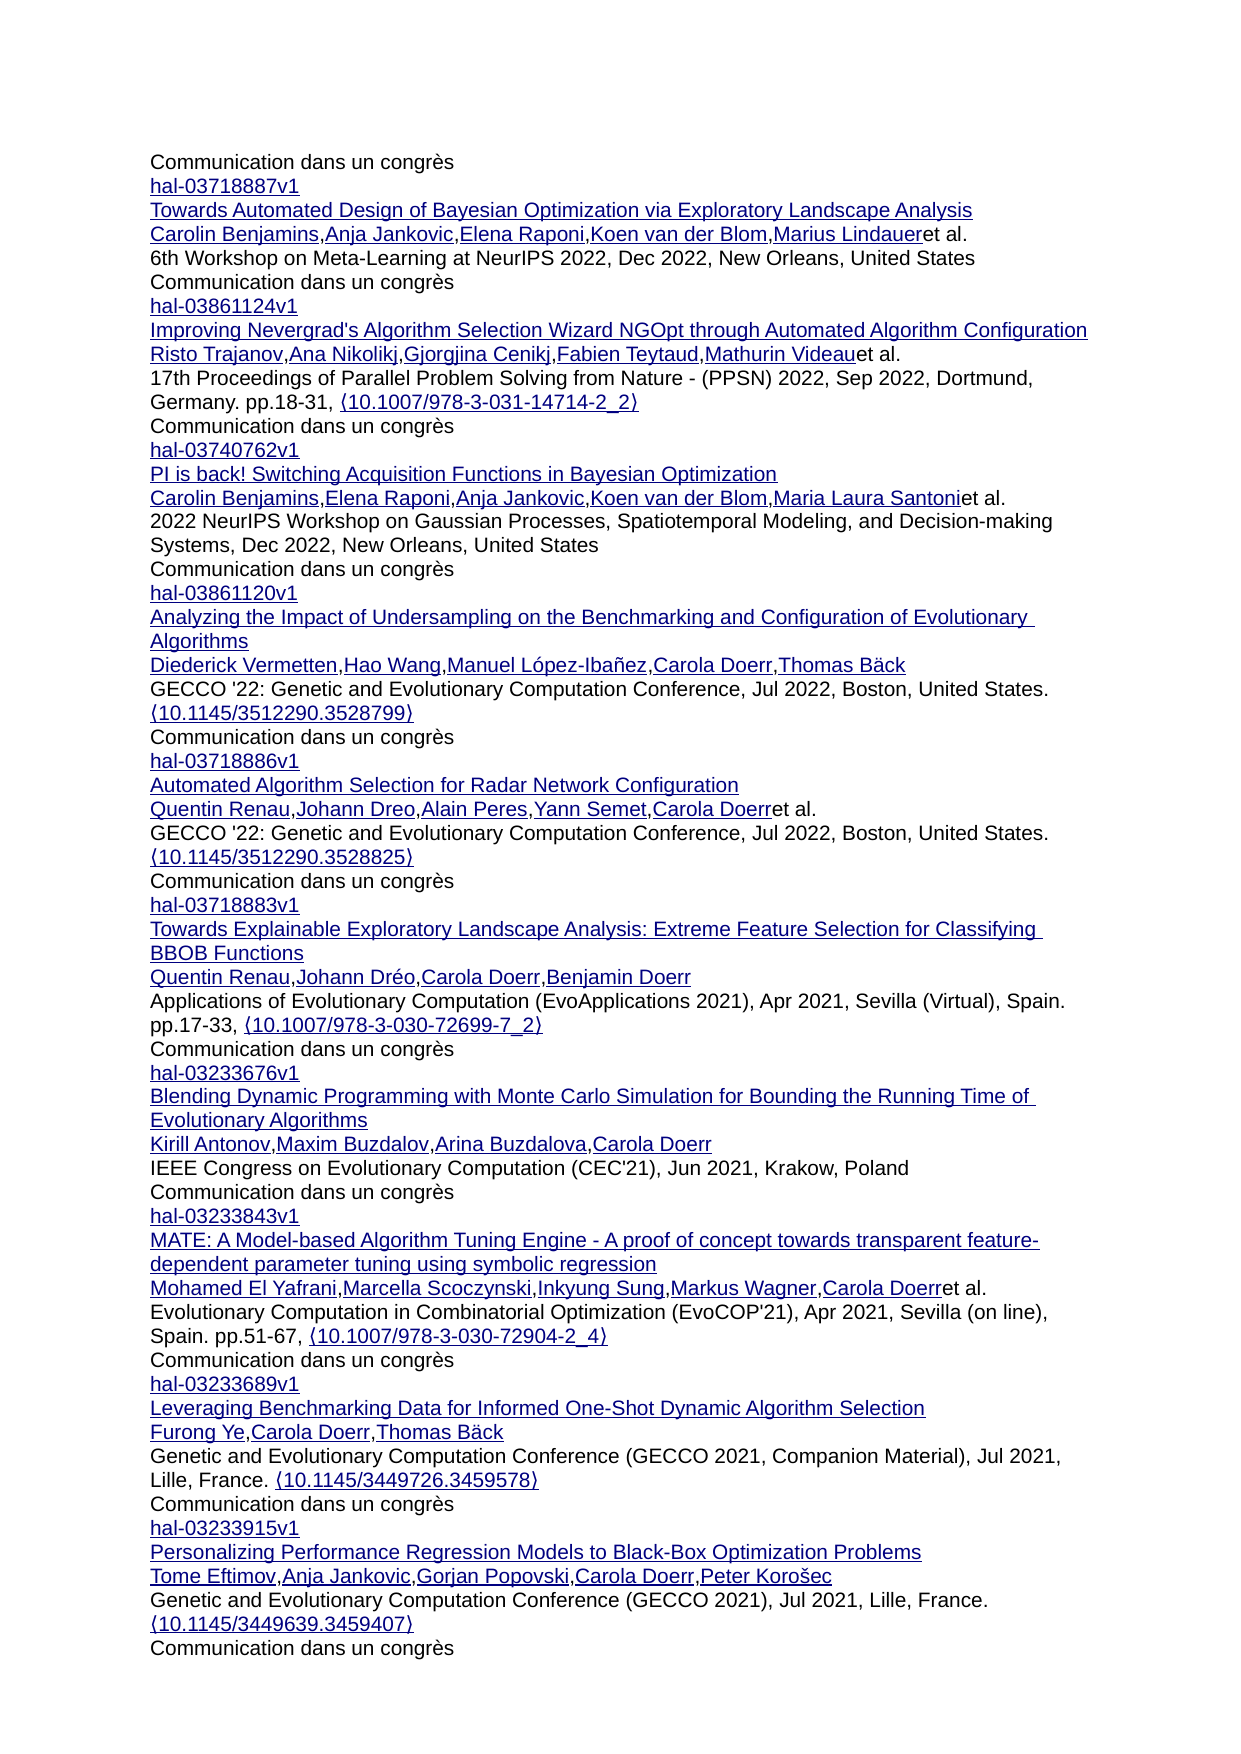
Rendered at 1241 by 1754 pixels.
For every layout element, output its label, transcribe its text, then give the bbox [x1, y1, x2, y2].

table_cell Towards Automated Design of Bayesian Optimization via Exploratory Landscape Analysis Carolin Benjamins,Anja Jankovic,Elena Raponi,Koen van der Blom,Marius Lindaueret al. 6th Workshop on Meta-Learning at NeurIPS 2022, Dec 2022, New Orleans, United States Communication dans un congrès hal-03861124v1 [150, 198, 1090, 318]
table_cell Leveraging Benchmarking Data for Informed One-Shot Dynamic Algorithm Selection Furong Ye,Carola Doerr,Thomas Bäck Genetic and Evolutionary Computation Conference (GECCO 2021, Companion Material), Jul 2021, Lille, France. ⟨10.1145/3449726.3459578⟩ Communication dans un congrès hal-03233915v1 [150, 1396, 1090, 1539]
table_cell Communication dans un congrès hal-03718887v1 [150, 150, 1090, 198]
table_cell Automated Algorithm Selection for Radar Network Configuration Quentin Renau,Johann Dreo,Alain Peres,Yann Semet,Carola Doerret al. GECCO '22: Genetic and Evolutionary Computation Conference, Jul 2022, Boston, United States. ⟨10.1145/3512290.3528825⟩ Communication dans un congrès hal-03718883v1 [150, 773, 1090, 917]
table_cell Towards Explainable Exploratory Landscape Analysis: Extreme Feature Selection for Classifying BBOB Functions Quentin Renau,Johann Dréo,Carola Doerr,Benjamin Doerr Applications of Evolutionary Computation (EvoApplications 2021), Apr 2021, Sevilla (Virtual), Spain. pp.17-33, ⟨10.1007/978-3-030-72699-7_2⟩ Communication dans un congrès hal-03233676v1 [150, 917, 1090, 1084]
table_cell PI is back! Switching Acquisition Functions in Bayesian Optimization Carolin Benjamins,Elena Raponi,Anja Jankovic,Koen van der Blom,Maria Laura Santoniet al. 2022 NeurIPS Workshop on Gaussian Processes, Spatiotemporal Modeling, and Decision-making Systems, Dec 2022, New Orleans, United States Communication dans un congrès hal-03861120v1 [150, 461, 1090, 605]
table_cell Improving Nevergrad's Algorithm Selection Wizard NGOpt through Automated Algorithm Configuration Risto Trajanov,Ana Nikolikj,Gjorgjina Cenikj,Fabien Teytaud,Mathurin Videauet al. 17th Proceedings of Parallel Problem Solving from Nature - (PPSN) 2022, Sep 2022, Dortmund, Germany. pp.18-31, ⟨10.1007/978-3-031-14714-2_2⟩ Communication dans un congrès hal-03740762v1 [150, 318, 1090, 461]
table_cell Blending Dynamic Programming with Monte Carlo Simulation for Bounding the Running Time of Evolutionary Algorithms Kirill Antonov,Maxim Buzdalov,Arina Buzdalova,Carola Doerr IEEE Congress on Evolutionary Computation (CEC'21), Jun 2021, Krakow, Poland Communication dans un congrès hal-03233843v1 [150, 1084, 1090, 1228]
table_cell Personalizing Performance Regression Models to Black-Box Optimization Problems Tome Eftimov,Anja Jankovic,Gorjan Popovski,Carola Doerr,Peter Korošec Genetic and Evolutionary Computation Conference (GECCO 2021), Jul 2021, Lille, France. ⟨10.1145/3449639.3459407⟩ Communication dans un congrès [150, 1540, 1090, 1659]
table_cell Analyzing the Impact of Undersampling on the Benchmarking and Configuration of Evolutionary Algorithms Diederick Vermetten,Hao Wang,Manuel López-Ibañez,Carola Doerr,Thomas Bäck GECCO '22: Genetic and Evolutionary Computation Conference, Jul 2022, Boston, United States. ⟨10.1145/3512290.3528799⟩ Communication dans un congrès hal-03718886v1 [150, 605, 1090, 773]
table_cell MATE: A Model-based Algorithm Tuning Engine - A proof of concept towards transparent feature-dependent parameter tuning using symbolic regression Mohamed El Yafrani,Marcella Scoczynski,Inkyung Sung,Markus Wagner,Carola Doerret al. Evolutionary Computation in Combinatorial Optimization (EvoCOP'21), Apr 2021, Sevilla (on line), Spain. pp.51-67, ⟨10.1007/978-3-030-72904-2_4⟩ Communication dans un congrès hal-03233689v1 [150, 1228, 1090, 1396]
